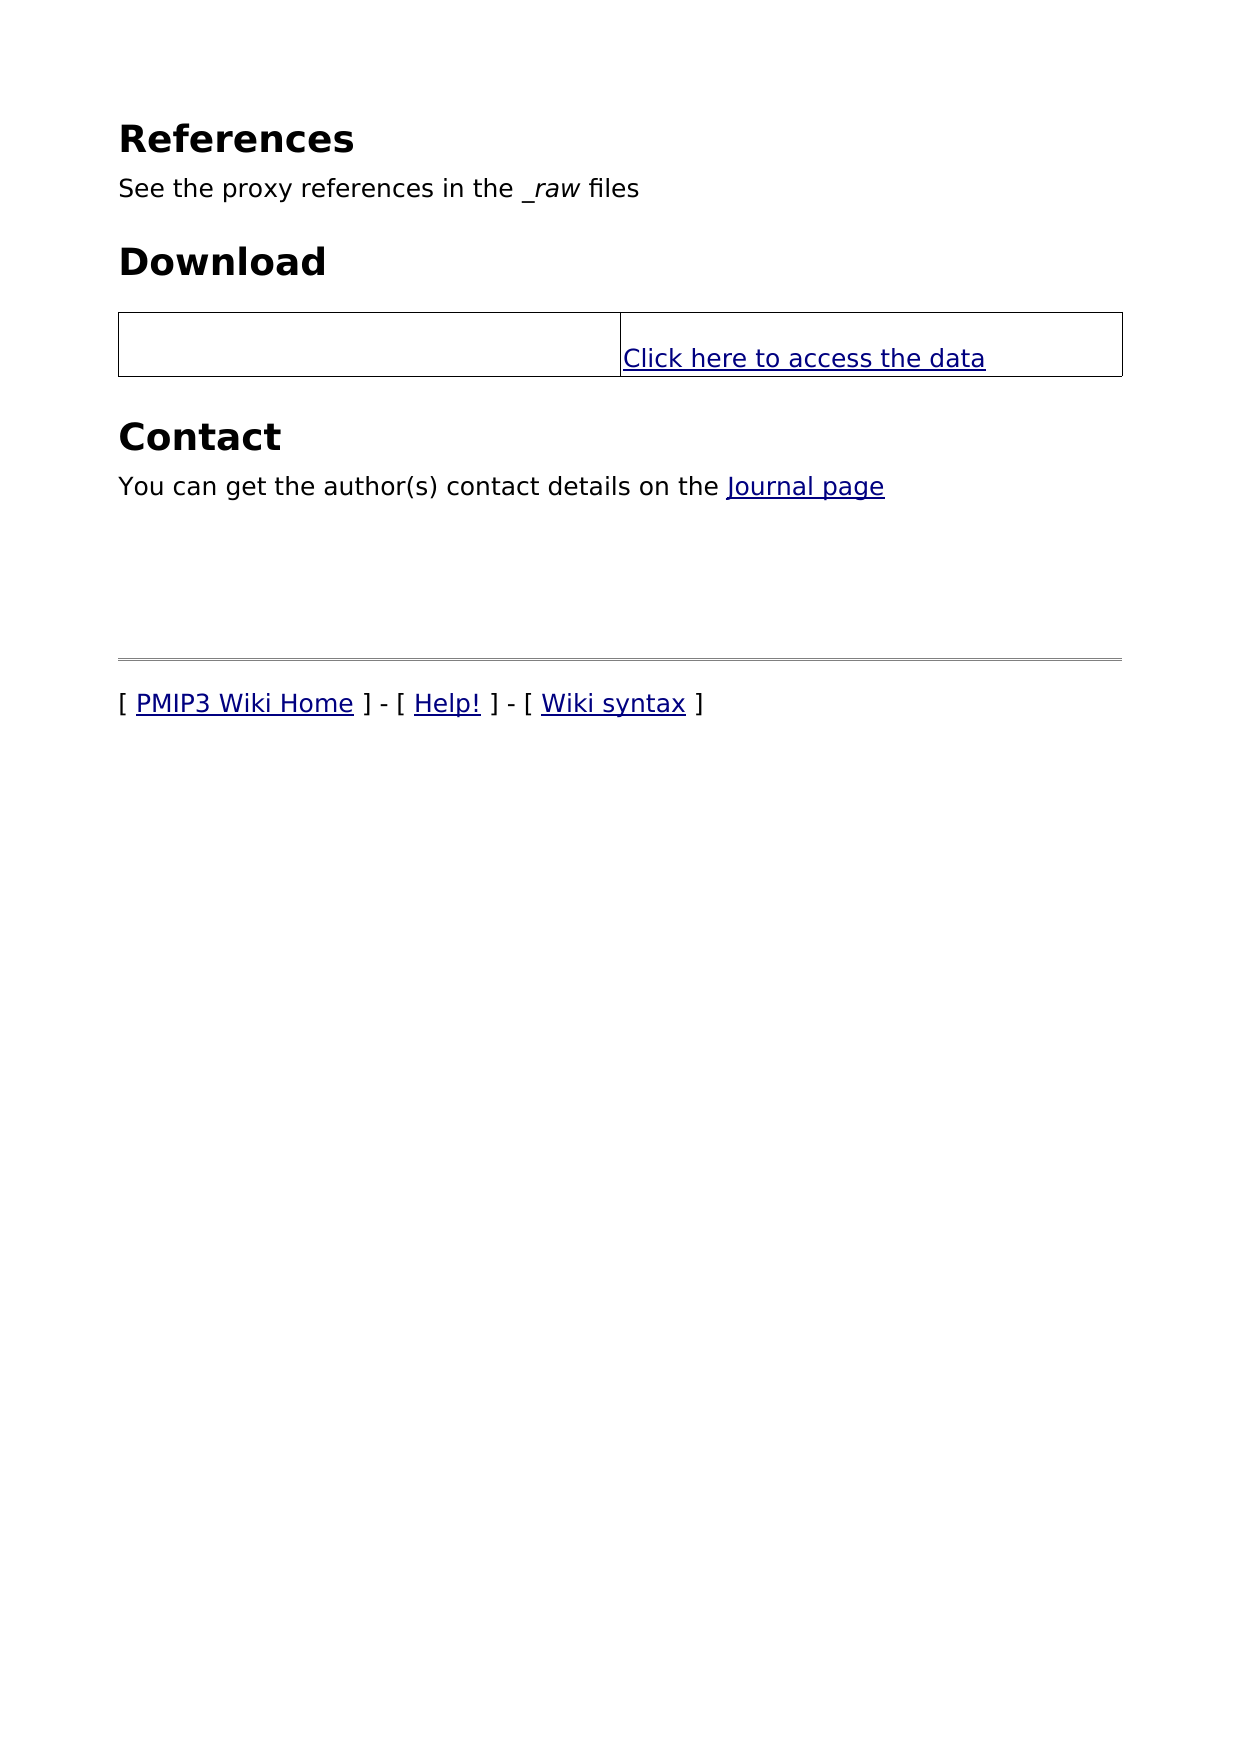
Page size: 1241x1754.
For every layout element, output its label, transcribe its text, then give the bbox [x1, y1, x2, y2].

text You can get the author(s) contact details on the Journal page [118, 472, 1122, 501]
text [ PMIP3 Wiki Home ] - [ Help! ] - [ Wiki syntax ] [118, 689, 1122, 718]
text See the proxy references in the _raw files [118, 174, 1122, 203]
subtitle Download [118, 241, 1122, 284]
subtitle Contact [118, 416, 1122, 460]
subtitle References [118, 118, 1122, 162]
table_header [119, 313, 620, 376]
table_header Click here to access the data [621, 313, 1122, 376]
